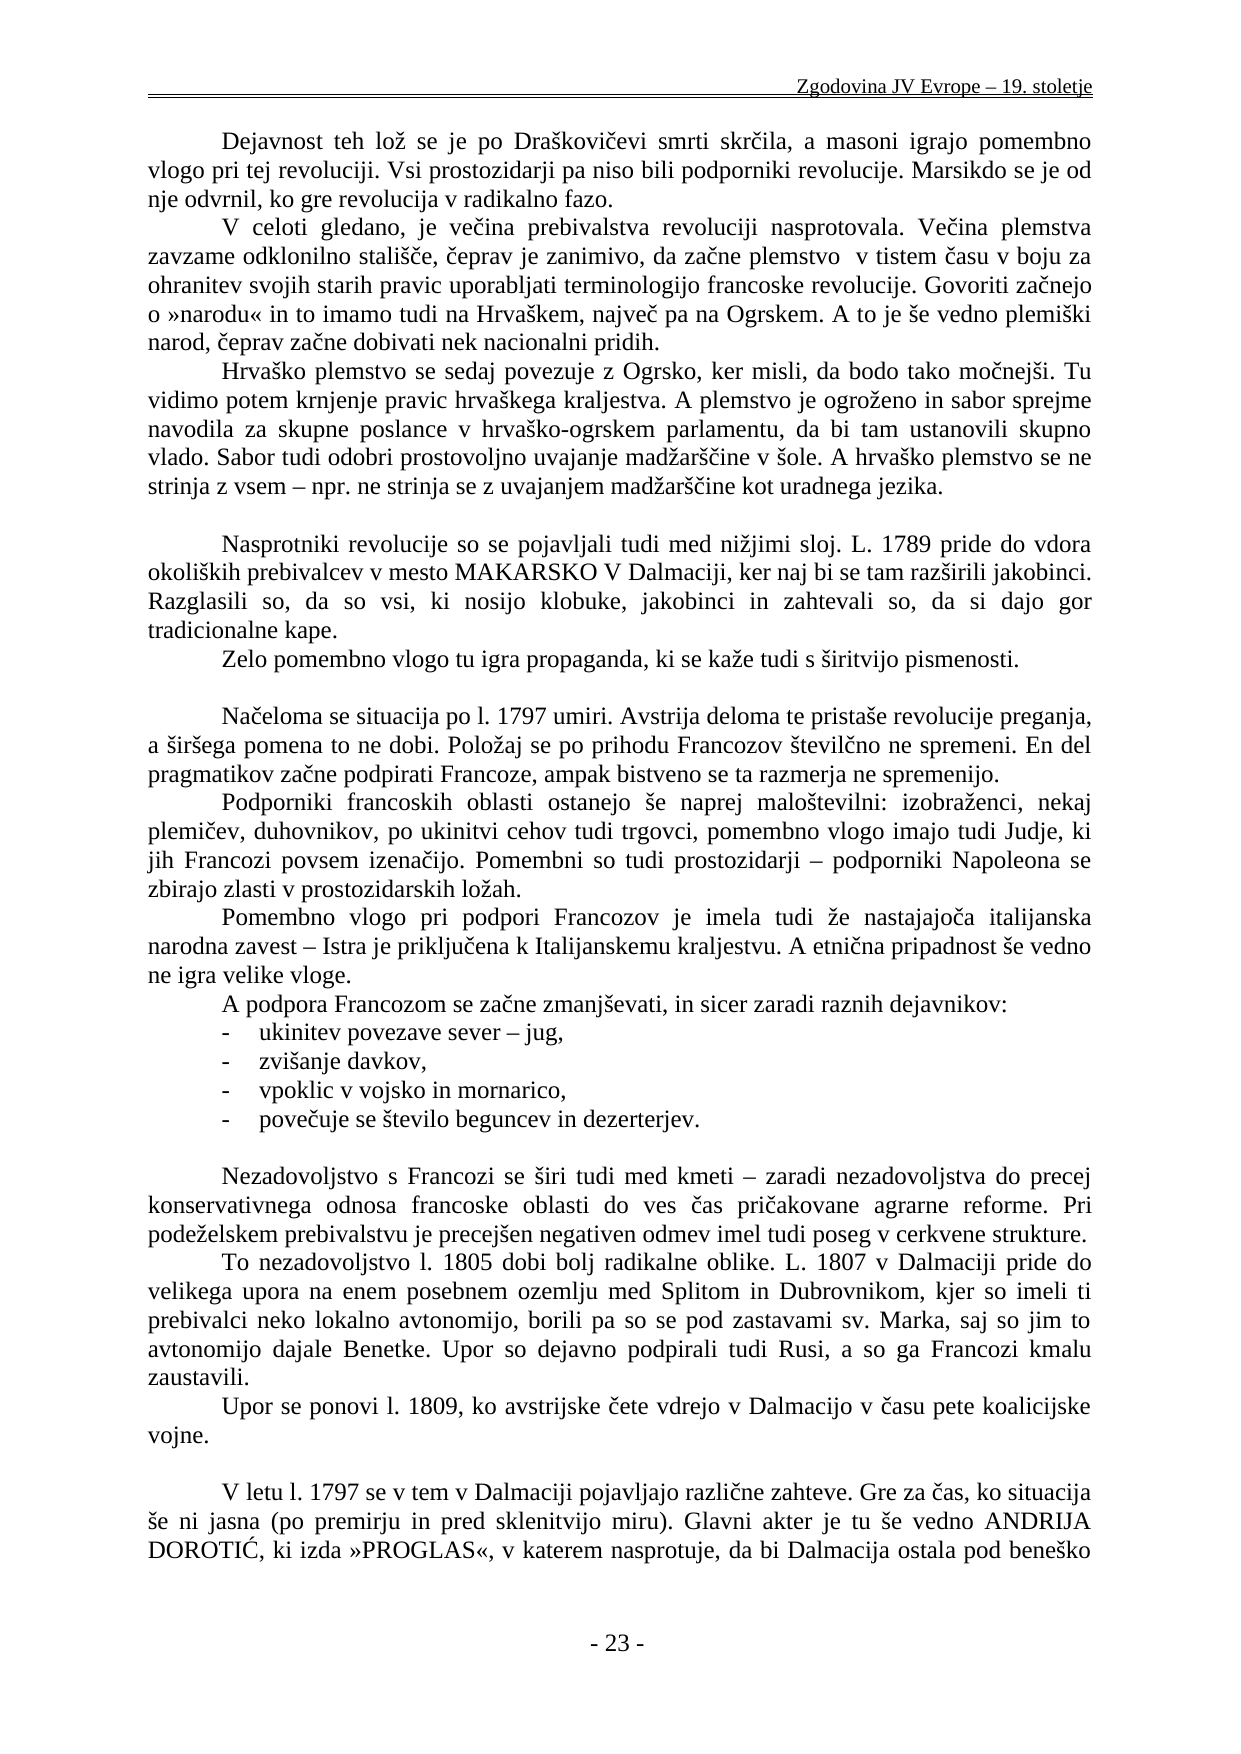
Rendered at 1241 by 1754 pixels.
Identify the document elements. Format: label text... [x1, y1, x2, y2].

text Podporniki francoskih oblasti ostanejo še naprej maloštevilni: izobraženci, nekaj plemičev, duhovnikov, po ukinitvi cehov tudi trgovci, pomembno vlogo imajo tudi Judje, ki jih Francozi povsem izenačijo. Pomembni so tudi prostozidarji – podporniki Napoleona se zbirajo zlasti v prostozidarskih ložah. [148, 787, 1093, 902]
text Nezadovoljstvo s Francozi se širi tudi med kmeti – zaradi nezadovoljstva do precej konservativnega odnosa francoske oblasti do ves čas pričakovane agrarne reforme. Pri podeželskem prebivalstvu je precejšen negativen odmev imel tudi poseg v cerkvene strukture. [148, 1161, 1093, 1247]
list povečuje se število beguncev in dezerterjev. [221, 1104, 1093, 1132]
text Zelo pomembno vlogo tu igra propaganda, ki se kaže tudi s širitvijo pismenosti. [148, 644, 1093, 672]
text To nezadovoljstvo l. 1805 dobi bolj radikalne oblike. L. 1807 v Dalmaciji pride do velikega upora na enem posebnem ozemlju med Splitom in Dubrovnikom, kjer so imeli ti prebivalci neko lokalno avtonomijo, borili pa so se pod zastavami sv. Marka, saj so jim to avtonomijo dajale Benetke. Upor so dejavno podpirali tudi Rusi, a so ga Francozi kmalu zaustavili. [148, 1247, 1093, 1391]
text Hrvaško plemstvo se sedaj povezuje z Ogrsko, ker misli, da bodo tako močnejši. Tu vidimo potem krnjenje pravic hrvaškega kraljestva. A plemstvo je ogroženo in sabor sprejme navodila za skupne poslance v hrvaško-ogrskem parlamentu, da bi tam ustanovili skupno vlado. Sabor tudi odobri prostovoljno uvajanje madžarščine v šole. A hrvaško plemstvo se ne strinja z vsem – npr. ne strinja se z uvajanjem madžarščine kot uradnega jezika. [148, 356, 1093, 500]
text Upor se ponovi l. 1809, ko avstrijske čete vdrejo v Dalmacijo v času pete koalicijske vojne. [148, 1391, 1093, 1449]
text Pomembno vlogo pri podpori Francozov je imela tudi že nastajajoča italijanska narodna zavest – Istra je priključena k Italijanskemu kraljestvu. A etnična pripadnost še vedno ne igra velike vloge. [148, 902, 1093, 989]
list vpoklic v vojsko in mornarico, [221, 1075, 1093, 1104]
list ukinitev povezave sever – jug, [221, 1017, 1093, 1046]
text Nasprotniki revolucije so se pojavljali tudi med nižjimi sloj. L. 1789 pride do vdora okoliških prebivalcev v mesto MAKARSKO V Dalmaciji, ker naj bi se tam razširili jakobinci. Razglasili so, da so vsi, ki nosijo klobuke, jakobinci in zahtevali so, da si dajo gor tradicionalne kape. [148, 529, 1093, 644]
text Načeloma se situacija po l. 1797 umiri. Avstrija deloma te pristaše revolucije preganja, a širšega pomena to ne dobi. Položaj se po prihodu Francozov številčno ne spremeni. En del pragmatikov začne podpirati Francoze, ampak bistveno se ta razmerja ne spremenijo. [148, 701, 1093, 787]
list zvišanje davkov, [221, 1046, 1093, 1075]
text V celoti gledano, je večina prebivalstva revoluciji nasprotovala. Večina plemstva zavzame odklonilno stališče, čeprav je zanimivo, da začne plemstvo v tistem času v boju za ohranitev svojih starih pravic uporabljati terminologijo francoske revolucije. Govoriti začnejo o »narodu« in to imamo tudi na Hrvaškem, največ pa na Ogrskem. A to je še vedno plemiški narod, čeprav začne dobivati nek nacionalni pridih. [148, 212, 1093, 356]
text V letu l. 1797 se v tem v Dalmaciji pojavljajo različne zahteve. Gre za čas, ko situacija še ni jasna (po premirju in pred sklenitvijo miru). Glavni akter je tu še vedno ANDRIJA DOROTIĆ, ki izda »PROGLAS«, v katerem nasprotuje, da bi Dalmacija ostala pod beneško [148, 1477, 1093, 1564]
text A podpora Francozom se začne zmanjševati, in sicer zaradi raznih dejavnikov: [148, 989, 1093, 1017]
text Dejavnost teh lož se je po Draškovičevi smrti skrčila, a masoni igrajo pomembno vlogo pri tej revoluciji. Vsi prostozidarji pa niso bili podporniki revolucije. Marsikdo se je od nje odvrnil, ko gre revolucija v radikalno fazo. [148, 126, 1093, 212]
